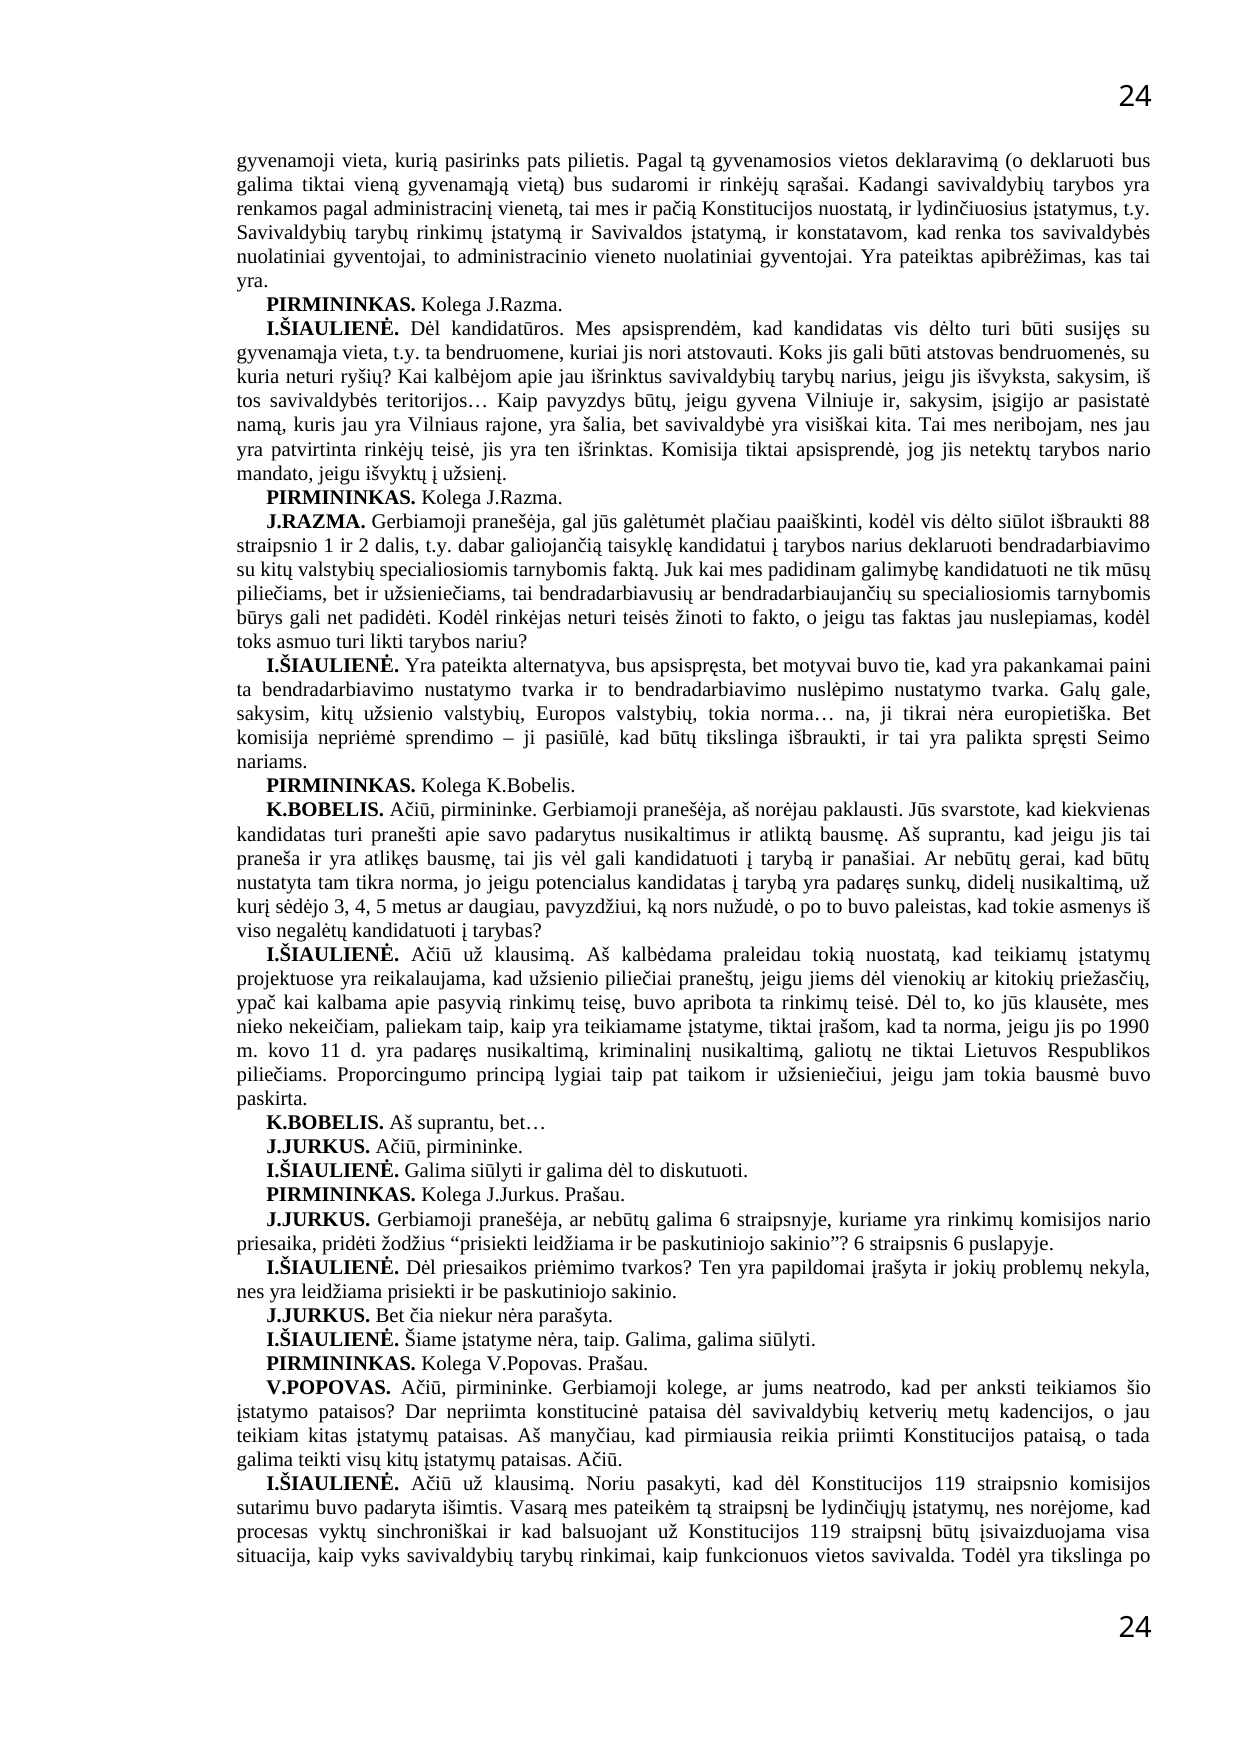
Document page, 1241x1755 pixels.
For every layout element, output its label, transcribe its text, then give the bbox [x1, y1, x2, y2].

text J.JURKUS. Gerbiamoji pranešėja, ar nebūtų galima 6 straipsnyje, kuriame yra rinkimų komisijos nario priesaika, pridėti žodžius “prisiekti leidžiama ir be paskutiniojo sakinio”? 6 straipsnis 6 puslapyje. [236, 1206, 1152, 1254]
text PIRMININKAS. Kolega J.Razma. [236, 292, 1152, 316]
text PIRMININKAS. Kolega J.Jurkus. Prašau. [236, 1182, 1152, 1206]
text I.ŠIAULIENĖ. Galima siūlyti ir galima dėl to diskutuoti. [236, 1158, 1152, 1182]
text K.BOBELIS. Ačiū, pirmininke. Gerbiamoji pranešėja, aš norėjau paklausti. Jūs svarstote, kad kiekvienas kandidatas turi pranešti apie savo padarytus nusikaltimus ir atliktą bausmę. Aš suprantu, kad jeigu jis tai praneša ir yra atlikęs bausmę, tai jis vėl gali kandidatuoti į tarybą ir panašiai. Ar nebūtų gerai, kad būtų nustatyta tam tikra norma, jo jeigu potencialus kandidatas į tarybą yra padaręs sunkų, didelį nusikaltimą, už kurį sėdėjo 3, 4, 5 metus ar daugiau, pavyzdžiui, ką nors nužudė, o po to buvo paleistas, kad tokie asmenys iš viso negalėtų kandidatuoti į tarybas? [236, 797, 1152, 942]
text PIRMININKAS. Kolega K.Bobelis. [236, 773, 1152, 797]
text J.JURKUS. Bet čia niekur nėra parašyta. [236, 1303, 1152, 1327]
text gyvenamoji vieta, kurią pasirinks pats pilietis. Pagal tą gyvenamosios vietos deklaravimą (o deklaruoti bus galima tiktai vieną gyvenamąją vietą) bus sudaromi ir rinkėjų sąrašai. Kadangi savivaldybių tarybos yra renkamos pagal administracinį vienetą, tai mes ir pačią Konstitucijos nuostatą, ir lydinčiuosius įstatymus, t.y. Savivaldybių tarybų rinkimų įstatymą ir Savivaldos įstatymą, ir konstatavom, kad renka tos savivaldybės nuolatiniai gyventojai, to administracinio vieneto nuolatiniai gyventojai. Yra pateiktas apibrėžimas, kas tai yra. [236, 148, 1152, 292]
text I.ŠIAULIENĖ. Yra pateikta alternatyva, bus apsispręsta, bet motyvai buvo tie, kad yra pakankamai paini ta bendradarbiavimo nustatymo tvarka ir to bendradarbiavimo nuslėpimo nustatymo tvarka. Galų gale, sakysim, kitų užsienio valstybių, Europos valstybių, tokia norma… na, ji tikrai nėra europietiška. Bet komisija nepriėmė sprendimo – ji pasiūlė, kad būtų tikslinga išbraukti, ir tai yra palikta spręsti Seimo nariams. [236, 653, 1152, 773]
text PIRMININKAS. Kolega V.Popovas. Prašau. [236, 1351, 1152, 1375]
text PIRMININKAS. Kolega J.Razma. [236, 484, 1152, 509]
text I.ŠIAULIENĖ. Dėl kandidatūros. Mes apsisprendėm, kad kandidatas vis dėlto turi būti susijęs su gyvenamąja vieta, t.y. ta bendruomene, kuriai jis nori atstovauti. Koks jis gali būti atstovas bendruomenės, su kuria neturi ryšių? Kai kalbėjom apie jau išrinktus savivaldybių tarybų narius, jeigu jis išvyksta, sakysim, iš tos savivaldybės teritorijos… Kaip pavyzdys būtų, jeigu gyvena Vilniuje ir, sakysim, įsigijo ar pasistatė namą, kuris jau yra Vilniaus rajone, yra šalia, bet savivaldybė yra visiškai kita. Tai mes neribojam, nes jau yra patvirtinta rinkėjų teisė, jis yra ten išrinktas. Komisija tiktai apsisprendė, jog jis netektų tarybos nario mandato, jeigu išvyktų į užsienį. [236, 316, 1152, 484]
text I.ŠIAULIENĖ. Šiame įstatyme nėra, taip. Galima, galima siūlyti. [236, 1327, 1152, 1351]
text J.JURKUS. Ačiū, pirmininke. [236, 1134, 1152, 1158]
text I.ŠIAULIENĖ. Dėl priesaikos priėmimo tvarkos? Ten yra papildomai įrašyta ir jokių problemų nekyla, nes yra leidžiama prisiekti ir be paskutiniojo sakinio. [236, 1254, 1152, 1303]
text I.ŠIAULIENĖ. Ačiū už klausimą. Aš kalbėdama praleidau tokią nuostatą, kad teikiamų įstatymų projektuose yra reikalaujama, kad užsienio piliečiai praneštų, jeigu jiems dėl vienokių ar kitokių priežasčių, ypač kai kalbama apie pasyvią rinkimų teisę, buvo apribota ta rinkimų teisė. Dėl to, ko jūs klausėte, mes nieko nekeičiam, paliekam taip, kaip yra teikiamame įstatyme, tiktai įrašom, kad ta norma, jeigu jis po 1990 m. kovo 11 d. yra padaręs nusikaltimą, kriminalinį nusikaltimą, galiotų ne tiktai Lietuvos Respublikos piliečiams. Proporcingumo principą lygiai taip pat taikom ir užsieniečiui, jeigu jam tokia bausmė buvo paskirta. [236, 942, 1152, 1110]
text J.RAZMA. Gerbiamoji pranešėja, gal jūs galėtumėt plačiau paaiškinti, kodėl vis dėlto siūlot išbraukti 88 straipsnio 1 ir 2 dalis, t.y. dabar galiojančią taisyklę kandidatui į tarybos narius deklaruoti bendradarbiavimo su kitų valstybių specialiosiomis tarnybomis faktą. Juk kai mes padidinam galimybę kandidatuoti ne tik mūsų piliečiams, bet ir užsieniečiams, tai bendradarbiavusių ar bendradarbiaujančių su specialiosiomis tarnybomis būrys gali net padidėti. Kodėl rinkėjas neturi teisės žinoti to fakto, o jeigu tas faktas jau nuslepiamas, kodėl toks asmuo turi likti tarybos nariu? [236, 509, 1152, 653]
text K.BOBELIS. Aš suprantu, bet… [236, 1110, 1152, 1134]
text V.POPOVAS. Ačiū, pirmininke. Gerbiamoji kolege, ar jums neatrodo, kad per anksti teikiamos šio įstatymo pataisos? Dar nepriimta konstitucinė pataisa dėl savivaldybių ketverių metų kadencijos, o jau teikiam kitas įstatymų pataisas. Aš manyčiau, kad pirmiausia reikia priimti Konstitucijos pataisą, o tada galima teikti visų kitų įstatymų pataisas. Ačiū. [236, 1375, 1152, 1471]
text I.ŠIAULIENĖ. Ačiū už klausimą. Noriu pasakyti, kad dėl Konstitucijos 119 straipsnio komisijos sutarimu buvo padaryta išimtis. Vasarą mes pateikėm tą straipsnį be lydinčiųjų įstatymų, nes norėjome, kad procesas vyktų sinchroniškai ir kad balsuojant už Konstitucijos 119 straipsnį būtų įsivaizduojama visa situacija, kaip vyks savivaldybių tarybų rinkimai, kaip funkcionuos vietos savivalda. Todėl yra tikslinga po [236, 1471, 1152, 1567]
